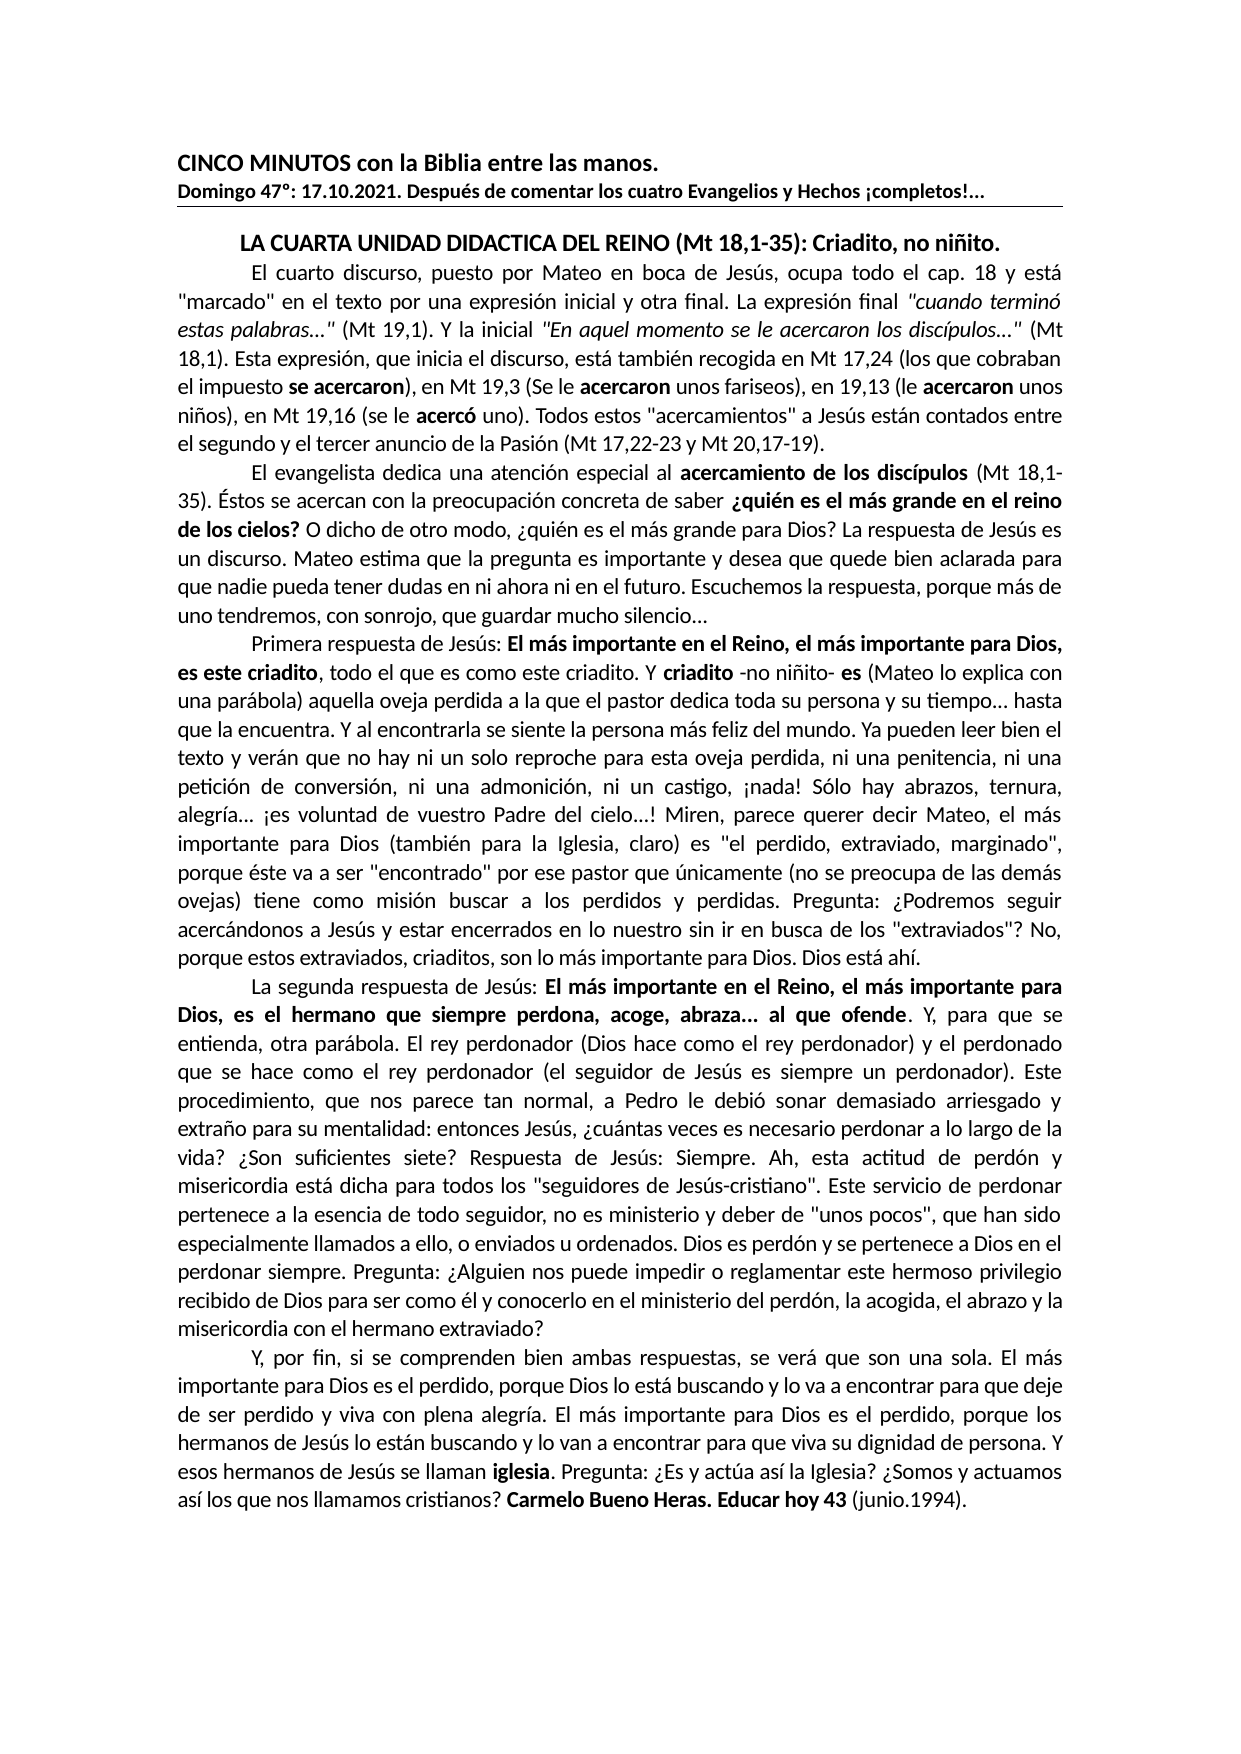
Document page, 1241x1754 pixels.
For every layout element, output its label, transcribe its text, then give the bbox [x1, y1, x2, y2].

text Domingo 47º: 17.10.2021. Después de comentar los cuatro Evangelios y Hechos ¡completos!... [177, 178, 1063, 206]
text CINCO MINUTOS con la Biblia entre las manos. [177, 148, 1063, 178]
text El cuarto discurso, puesto por Mateo en boca de Jesús, ocupa todo el cap. 18 y está "marcado" en el texto por una expresión inicial y otra final. La expresión final "cuando terminó estas palabras..." (Mt 19,1). Y la inicial "En aquel momento se le acercaron los discípulos..." (Mt 18,1). Esta expresión, que inicia el discurso, está también recogida en Mt 17,24 (los que cobraban el impuesto se acercaron), en Mt 19,3 (Se le acercaron unos fariseos), en 19,13 (le acercaron unos niños), en Mt 19,16 (se le acercó uno). Todos estos "acercamientos" a Jesús están contados entre el segundo y el tercer anuncio de la Pasión (Mt 17,22-23 y Mt 20,17-19). [177, 258, 1063, 458]
text Primera respuesta de Jesús: El más importante en el Reino, el más importante para Dios, es este criadito, todo el que es como este criadito. Y criadito -no niñito- es (Mateo lo explica con una parábola) aquella oveja perdida a la que el pastor dedica toda su persona y su tiempo... hasta que la encuentra. Y al encontrarla se siente la persona más feliz del mundo. Ya pueden leer bien el texto y verán que no hay ni un solo reproche para esta oveja perdida, ni una penitencia, ni una petición de conversión, ni una admonición, ni un castigo, ¡nada! Sólo hay abrazos, ternura, alegría... ¡es voluntad de vuestro Padre del cielo...! Miren, parece querer decir Mateo, el más importante para Dios (también para la Iglesia, claro) es "el perdido, extraviado, marginado", porque éste va a ser "encontrado" por ese pastor que únicamente (no se preocupa de las demás ovejas) tiene como misión buscar a los perdidos y perdidas. Pregunta: ¿Podremos seguir acercándonos a Jesús y estar encerrados en lo nuestro sin ir en busca de los "extraviados"? No, porque estos extraviados, criaditos, son lo más importante para Dios. Dios está ahí. [177, 629, 1063, 971]
text La segunda respuesta de Jesús: El más importante en el Reino, el más importante para Dios, es el hermano que siempre perdona, acoge, abraza... al que ofende. Y, para que se entienda, otra parábola. El rey perdonador (Dios hace como el rey perdonador) y el perdonado que se hace como el rey perdonador (el seguidor de Jesús es siempre un perdonador). Este procedimiento, que nos parece tan normal, a Pedro le debió sonar demasiado arriesgado y extraño para su mentalidad: entonces Jesús, ¿cuántas veces es necesario perdonar a lo largo de la vida? ¿Son suficientes siete? Respuesta de Jesús: Siempre. Ah, esta actitud de perdón y misericordia está dicha para todos los "seguidores de Jesús-cristiano". Este servicio de perdonar pertenece a la esencia de todo seguidor, no es ministerio y deber de "unos pocos", que han sido especialmente llamados a ello, o enviados u ordenados. Dios es perdón y se pertenece a Dios en el perdonar siempre. Pregunta: ¿Alguien nos puede impedir o reglamentar este hermoso privilegio recibido de Dios para ser como él y conocerlo en el ministerio del perdón, la acogida, el abrazo y la misericordia con el hermano extraviado? [177, 972, 1063, 1342]
text LA CUARTA UNIDAD DIDACTICA DEL REINO (Mt 18,1-35): Criadito, no niñito. [177, 227, 1063, 258]
text Y, por fin, si se comprenden bien ambas respuestas, se verá que son una sola. El más importante para Dios es el perdido, porque Dios lo está buscando y lo va a encontrar para que deje de ser perdido y viva con plena alegría. El más importante para Dios es el perdido, porque los hermanos de Jesús lo están buscando y lo van a encontrar para que viva su dignidad de persona. Y esos hermanos de Jesús se llaman iglesia. Pregunta: ¿Es y actúa así la Iglesia? ¿Somos y actuamos así los que nos llamamos cristianos? Carmelo Bueno Heras. Educar hoy 43 (junio.1994). [177, 1343, 1063, 1514]
text El evangelista dedica una atención especial al acercamiento de los discípulos (Mt 18,1-35). Éstos se acercan con la preocupación concreta de saber ¿quién es el más grande en el reino de los cielos? O dicho de otro modo, ¿quién es el más grande para Dios? La respuesta de Jesús es un discurso. Mateo estima que la pregunta es importante y desea que quede bien aclarada para que nadie pueda tener dudas en ni ahora ni en el futuro. Escuchemos la respuesta, porque más de uno tendremos, con sonrojo, que guardar mucho silencio... [177, 458, 1063, 629]
